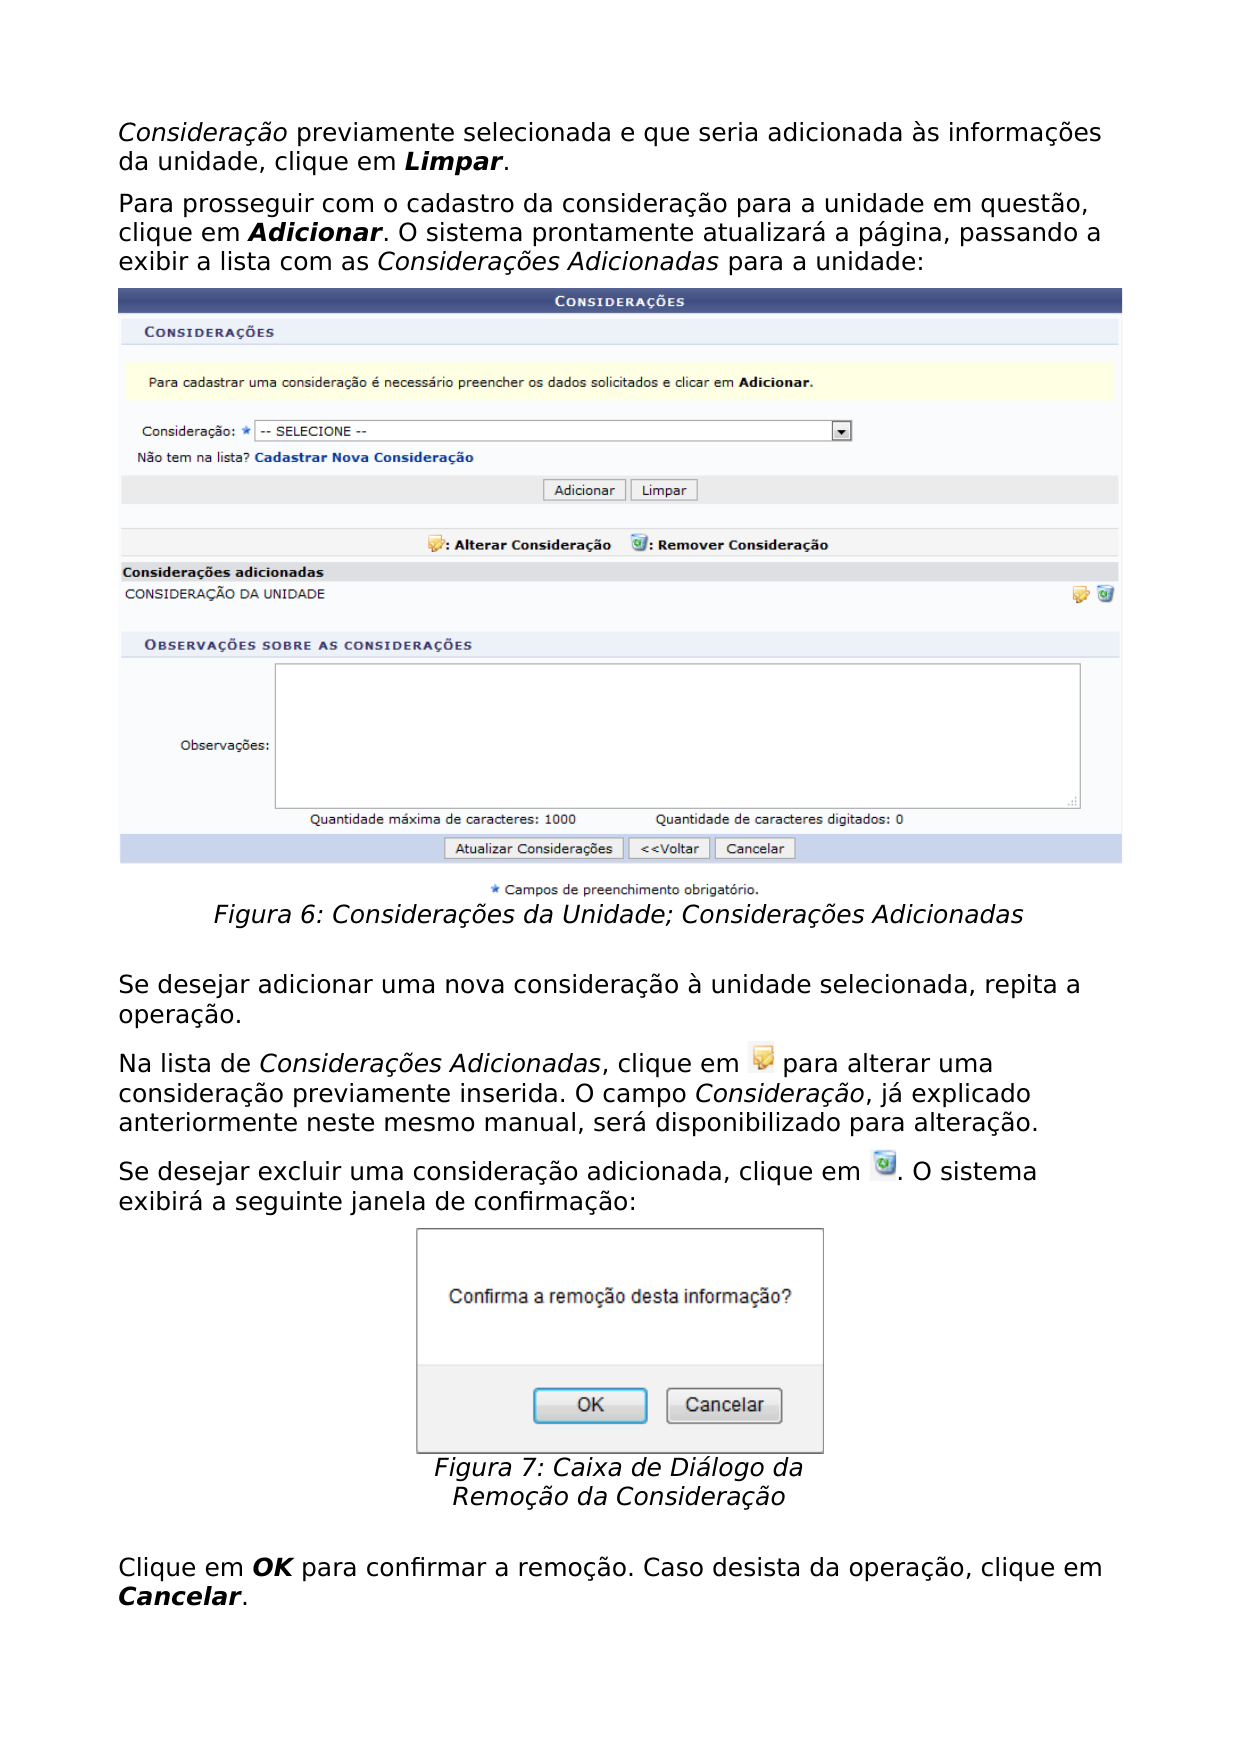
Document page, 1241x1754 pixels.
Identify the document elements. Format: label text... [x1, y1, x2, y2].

text Para prosseguir com o cadastro da consideração para a unidade em questão, clique em Adicionar. O sistema prontamente atualizará a página, passando a exibir a lista com as Considerações Adicionadas para a unidade: [118, 189, 1122, 276]
text Se desejar excluir uma consideração adicionada, clique em . O sistema exibirá a seguinte janela de confirmação: [118, 1149, 1122, 1216]
picture [118, 288, 1123, 900]
picture [747, 1041, 775, 1073]
picture [869, 1149, 897, 1181]
text Clique em OK para confirmar a remoção. Caso desista da operação, clique em Cancelar. [118, 1553, 1122, 1612]
text Na lista de Considerações Adicionadas, clique em para alterar uma consideração previamente inserida. O campo Consideração, já explicado anteriormente neste mesmo manual, será disponibilizado para alteração. [118, 1042, 1122, 1137]
text Figura 7: Caixa de Diálogo da Remoção da Consideração [416, 1454, 824, 1512]
text Figura 6: Considerações da Unidade; Considerações Adicionadas [118, 900, 1122, 929]
picture [416, 1228, 824, 1454]
text Se desejar adicionar uma nova consideração à unidade selecionada, repita a operação. [118, 971, 1122, 1029]
text Consideração previamente selecionada e que seria adicionada às informações da unidade, clique em Limpar. [118, 118, 1122, 176]
